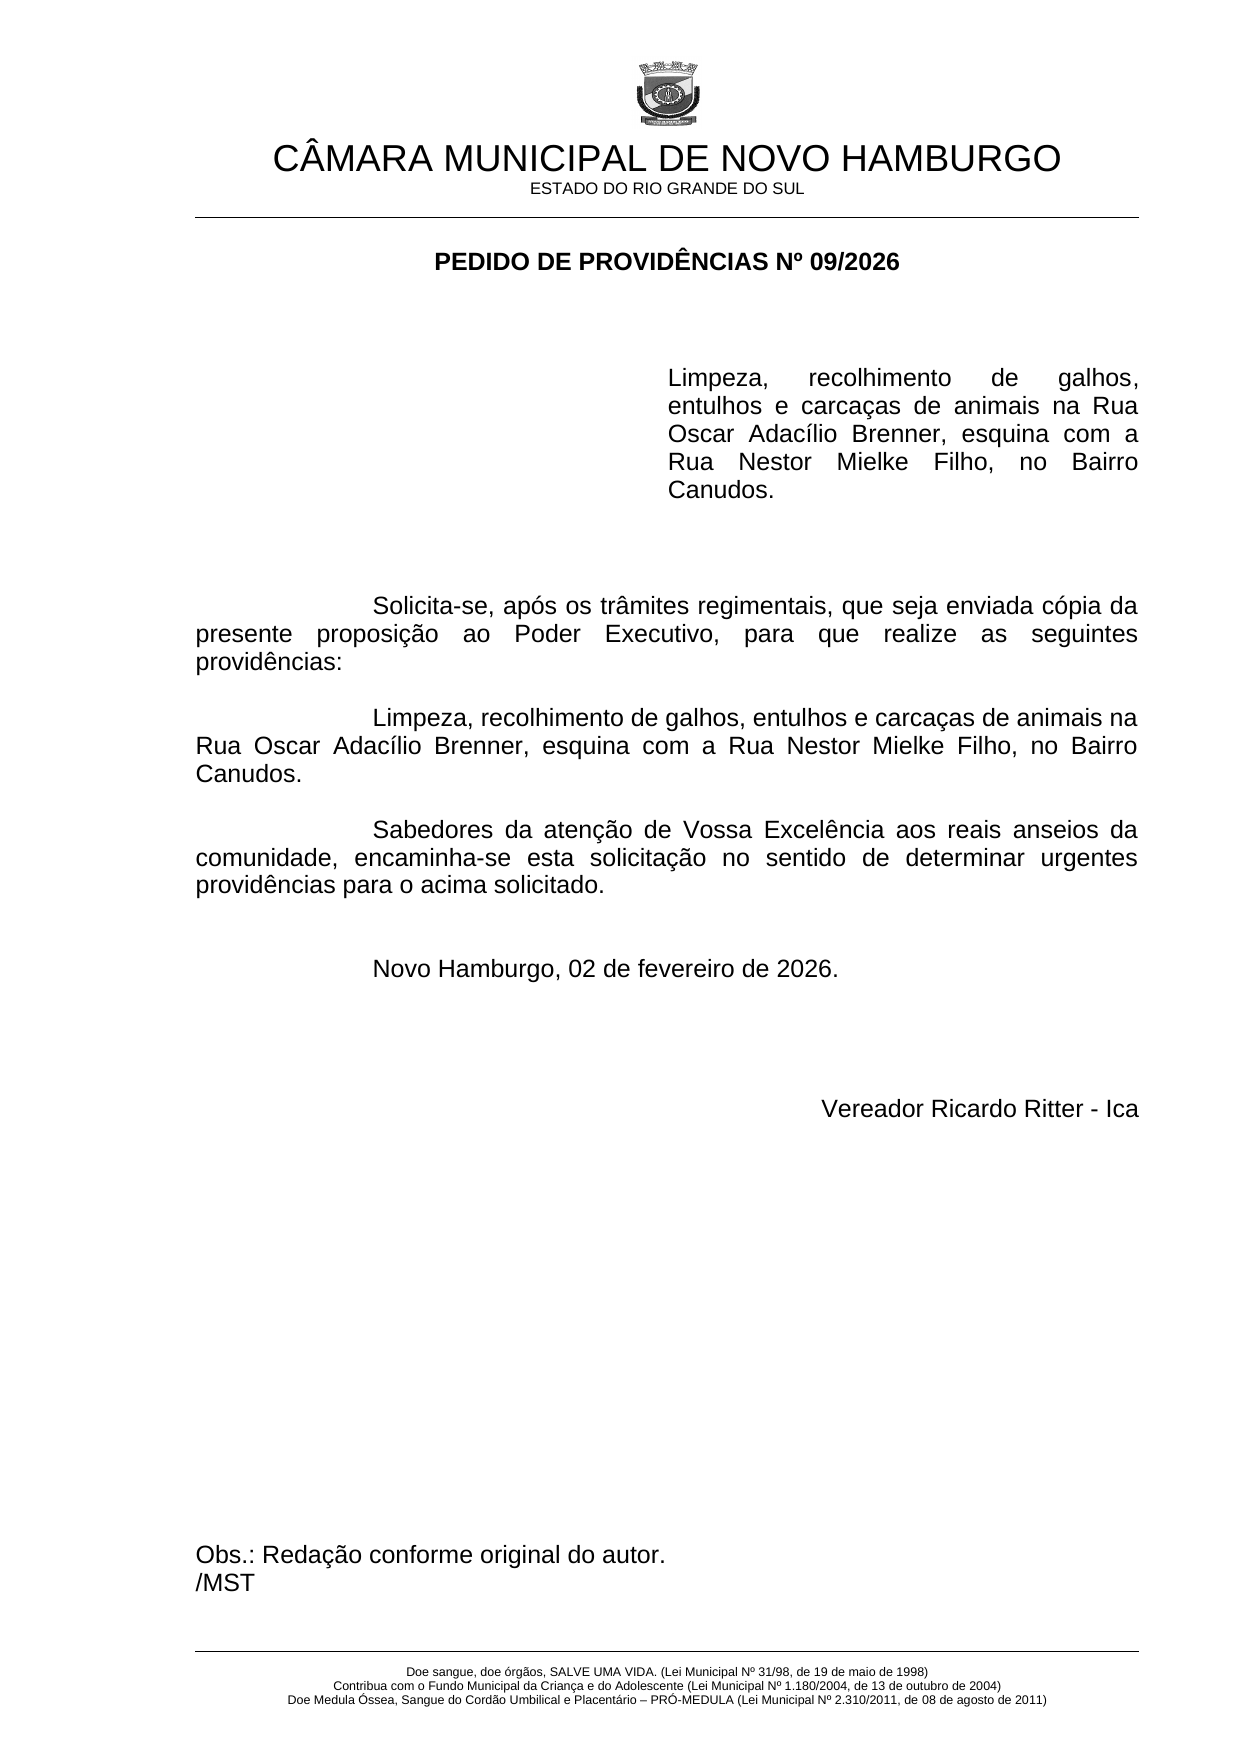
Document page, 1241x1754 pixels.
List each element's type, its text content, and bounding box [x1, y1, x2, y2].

text Solicita-se, após os trâmites regimentais, que seja enviada cópia da presente proposição ao Poder Executivo, para que realize as seguintes providências: [195, 592, 1139, 676]
text Novo Hamburgo, 02 de fevereiro de 2026. [195, 955, 1139, 983]
text Limpeza, recolhimento de galhos, entulhos e carcaças de animais na Rua Oscar Adacílio Brenner, esquina com a Rua Nestor Mielke Filho, no Bairro Canudos. [195, 704, 1139, 787]
text Vereador Ricardo Ritter - Ica [195, 1094, 1139, 1122]
text /MST [195, 1569, 1139, 1597]
text PEDIDO DE PROVIDÊNCIAS Nº 09/2026 [195, 247, 1139, 275]
text Sabedores da atenção de Vossa Excelência aos reais anseios da comunidade, encaminha-se esta solicitação no sentido de determinar urgentes providências para o acima solicitado. [195, 815, 1139, 899]
text Limpeza, recolhimento de galhos, entulhos e carcaças de animais na Rua Oscar Adacílio Brenner, esquina com a Rua Nestor Mielke Filho, no Bairro Canudos. [668, 364, 1139, 503]
text Obs.: Redação conforme original do autor. [195, 1541, 1139, 1569]
